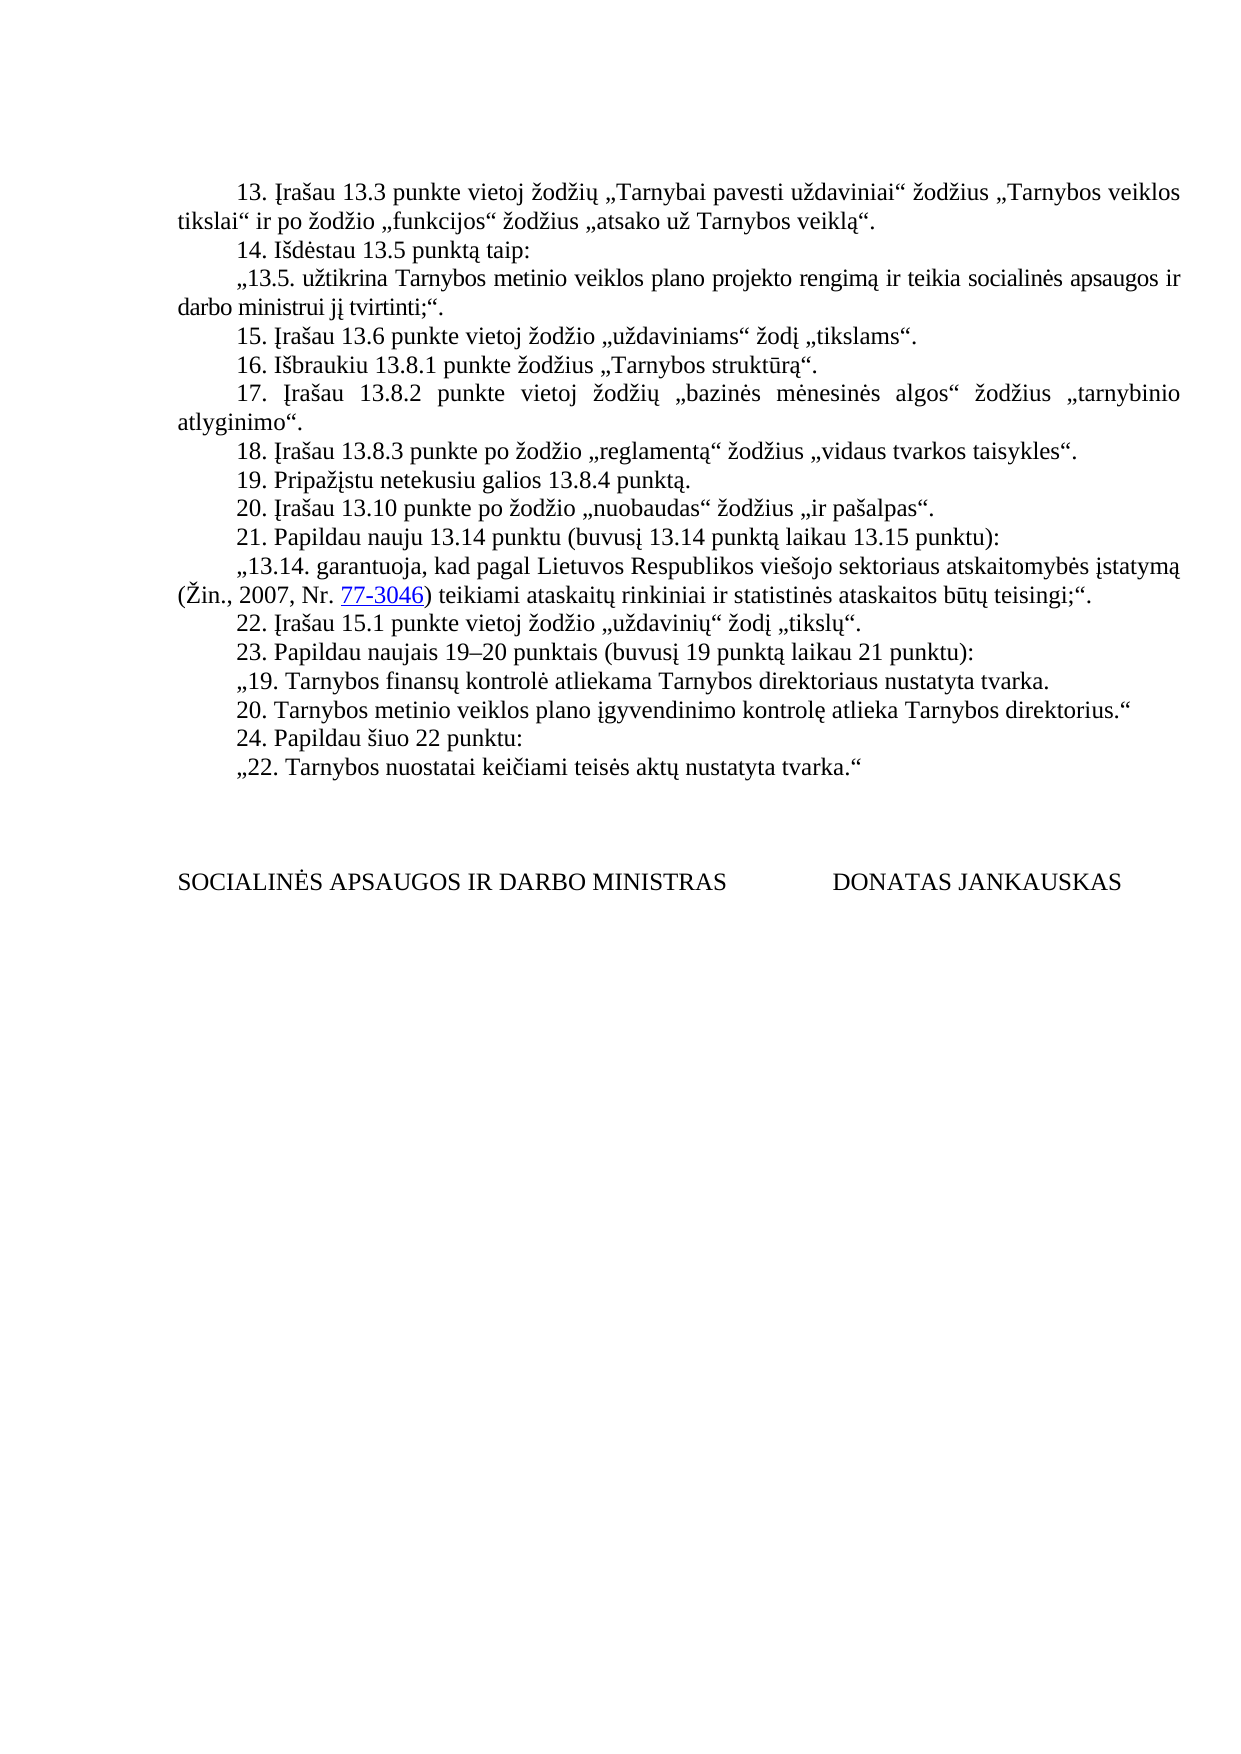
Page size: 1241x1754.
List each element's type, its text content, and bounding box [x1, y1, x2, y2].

text 15. Įrašau 13.6 punkte vietoj žodžio „uždaviniams“ žodį „tikslams“. [177, 321, 1181, 350]
text Socialinės apsaugos ir darbo ministras Donatas Jankauskas [177, 867, 1181, 896]
text 19. Pripažįstu netekusiu galios 13.8.4 punktą. [177, 465, 1181, 493]
text 20. Tarnybos metinio veiklos plano įgyvendinimo kontrolę atlieka Tarnybos direktorius.“ [177, 695, 1181, 723]
text 17. Įrašau 13.8.2 punkte vietoj žodžių „bazinės mėnesinės algos“ žodžius „tarnybinio atlyginimo“. [177, 378, 1181, 436]
text 18. Įrašau 13.8.3 punkte po žodžio „reglamentą“ žodžius „vidaus tvarkos taisykles“. [177, 436, 1181, 465]
text 16. Išbraukiu 13.8.1 punkte žodžius „Tarnybos struktūrą“. [177, 350, 1181, 378]
text „13.5. užtikrina Tarnybos metinio veiklos plano projekto rengimą ir teikia socialinės apsaugos ir darbo ministrui jį tvirtinti;“. [177, 263, 1181, 321]
text 13. Įrašau 13.3 punkte vietoj žodžių „Tarnybai pavesti uždaviniai“ žodžius „Tarnybos veiklos tikslai“ ir po žodžio „funkcijos“ žodžius „atsako už Tarnybos veiklą“. [177, 177, 1181, 235]
text 22. Įrašau 15.1 punkte vietoj žodžio „uždavinių“ žodį „tikslų“. [177, 608, 1181, 637]
text 21. Papildau nauju 13.14 punktu (buvusį 13.14 punktą laikau 13.15 punktu): [177, 522, 1181, 551]
text „19. Tarnybos finansų kontrolė atliekama Tarnybos direktoriaus nustatyta tvarka. [177, 666, 1181, 695]
text 20. Įrašau 13.10 punkte po žodžio „nuobaudas“ žodžius „ir pašalpas“. [177, 493, 1181, 522]
text 23. Papildau naujais 19–20 punktais (buvusį 19 punktą laikau 21 punktu): [177, 637, 1181, 666]
text „13.14. garantuoja, kad pagal Lietuvos Respublikos viešojo sektoriaus atskaitomybės įstatymą (Žin., 2007, Nr. 77-3046) teikiami ataskaitų rinkiniai ir statistinės ataskaitos būtų teisingi;“. [177, 551, 1181, 608]
text 24. Papildau šiuo 22 punktu: [177, 723, 1181, 752]
text „22. Tarnybos nuostatai keičiami teisės aktų nustatyta tvarka.“ [177, 752, 1181, 781]
text 14. Išdėstau 13.5 punktą taip: [177, 235, 1181, 263]
